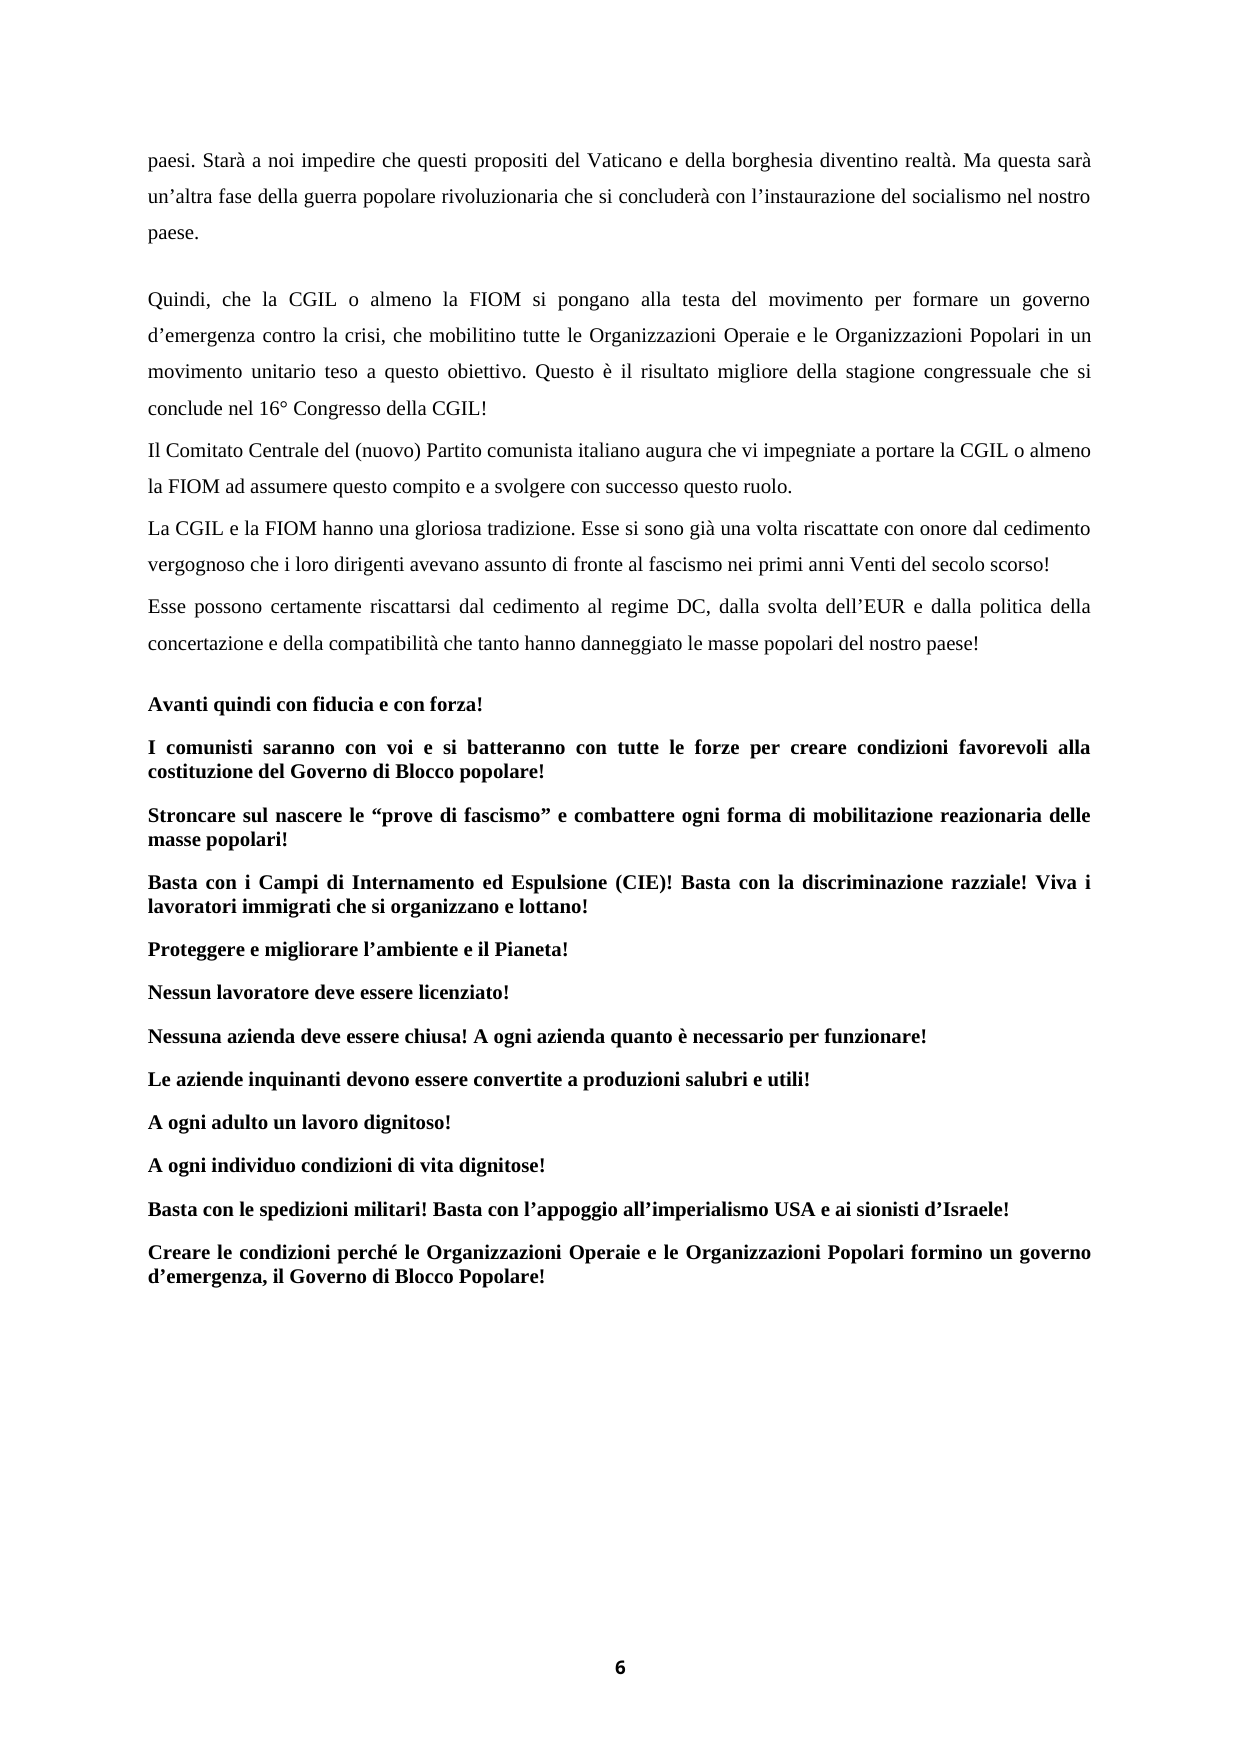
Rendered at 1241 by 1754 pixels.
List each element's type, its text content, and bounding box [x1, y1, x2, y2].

text La CGIL e la FIOM hanno una gloriosa tradizione. Esse si sono già una volta riscattate con onore dal cedimento vergognoso che i loro dirigenti avevano assunto di fronte al fascismo nei primi anni Venti del secolo scorso! [148, 516, 1092, 576]
text Nessun lavoratore deve essere licenziato! [148, 980, 1092, 1004]
text Le aziende inquinanti devono essere convertite a produzioni salubri e utili! [148, 1067, 1092, 1091]
text I comunisti saranno con voi e si batteranno con tutte le forze per creare condizioni favorevoli alla costituzione del Governo di Blocco popolare! [148, 735, 1092, 783]
text Nessuna azienda deve essere chiusa! A ogni azienda quanto è necessario per funzionare! [148, 1023, 1092, 1048]
text Stroncare sul nascere le “prove di fascismo” e combattere ogni forma di mobilitazione reazionaria delle masse popolari! [148, 802, 1092, 851]
text Basta con le spedizioni militari! Basta con l’appoggio all’imperialismo USA e ai sionisti d’Israele! [148, 1196, 1092, 1221]
text Proteggere e migliorare l’ambiente e il Pianeta! [148, 937, 1092, 961]
text paesi. Starà a noi impedire che questi propositi del Vaticano e della borghesia diventino realtà. Ma questa sarà un’altra fase della guerra popolare rivoluzionaria che si concluderà con l’instaurazione del socialismo nel nostro paese. [148, 148, 1092, 244]
text Avanti quindi con fiducia e con forza! [148, 692, 1092, 716]
text Basta con i Campi di Internamento ed Espulsione (CIE)! Basta con la discriminazione razziale! Viva i lavoratori immigrati che si organizzano e lottano! [148, 870, 1092, 918]
text A ogni individuo condizioni di vita dignitose! [148, 1153, 1092, 1177]
text Il Comitato Centrale del (nuovo) Partito comunista italiano augura che vi impegniate a portare la CGIL o almeno la FIOM ad assumere questo compito e a svolgere con successo questo ruolo. [148, 438, 1092, 498]
text A ogni adulto un lavoro dignitoso! [148, 1110, 1092, 1134]
text Quindi, che la CGIL o almeno la FIOM si pongano alla testa del movimento per formare un governo d’emergenza contro la crisi, che mobilitino tutte le Organizzazioni Operaie e le Organizzazioni Popolari in un movimento unitario teso a questo obiettivo. Questo è il risultato migliore della stagione congressuale che si conclude nel 16° Congresso della CGIL! [148, 287, 1092, 419]
text Creare le condizioni perché le Organizzazioni Operaie e le Organizzazioni Popolari formino un governo d’emergenza, il Governo di Blocco Popolare! [148, 1240, 1092, 1288]
text Esse possono certamente riscattarsi dal cedimento al regime DC, dalla svolta dell’EUR e dalla politica della concertazione e della compatibilità che tanto hanno danneggiato le masse popolari del nostro paese! [148, 594, 1092, 654]
